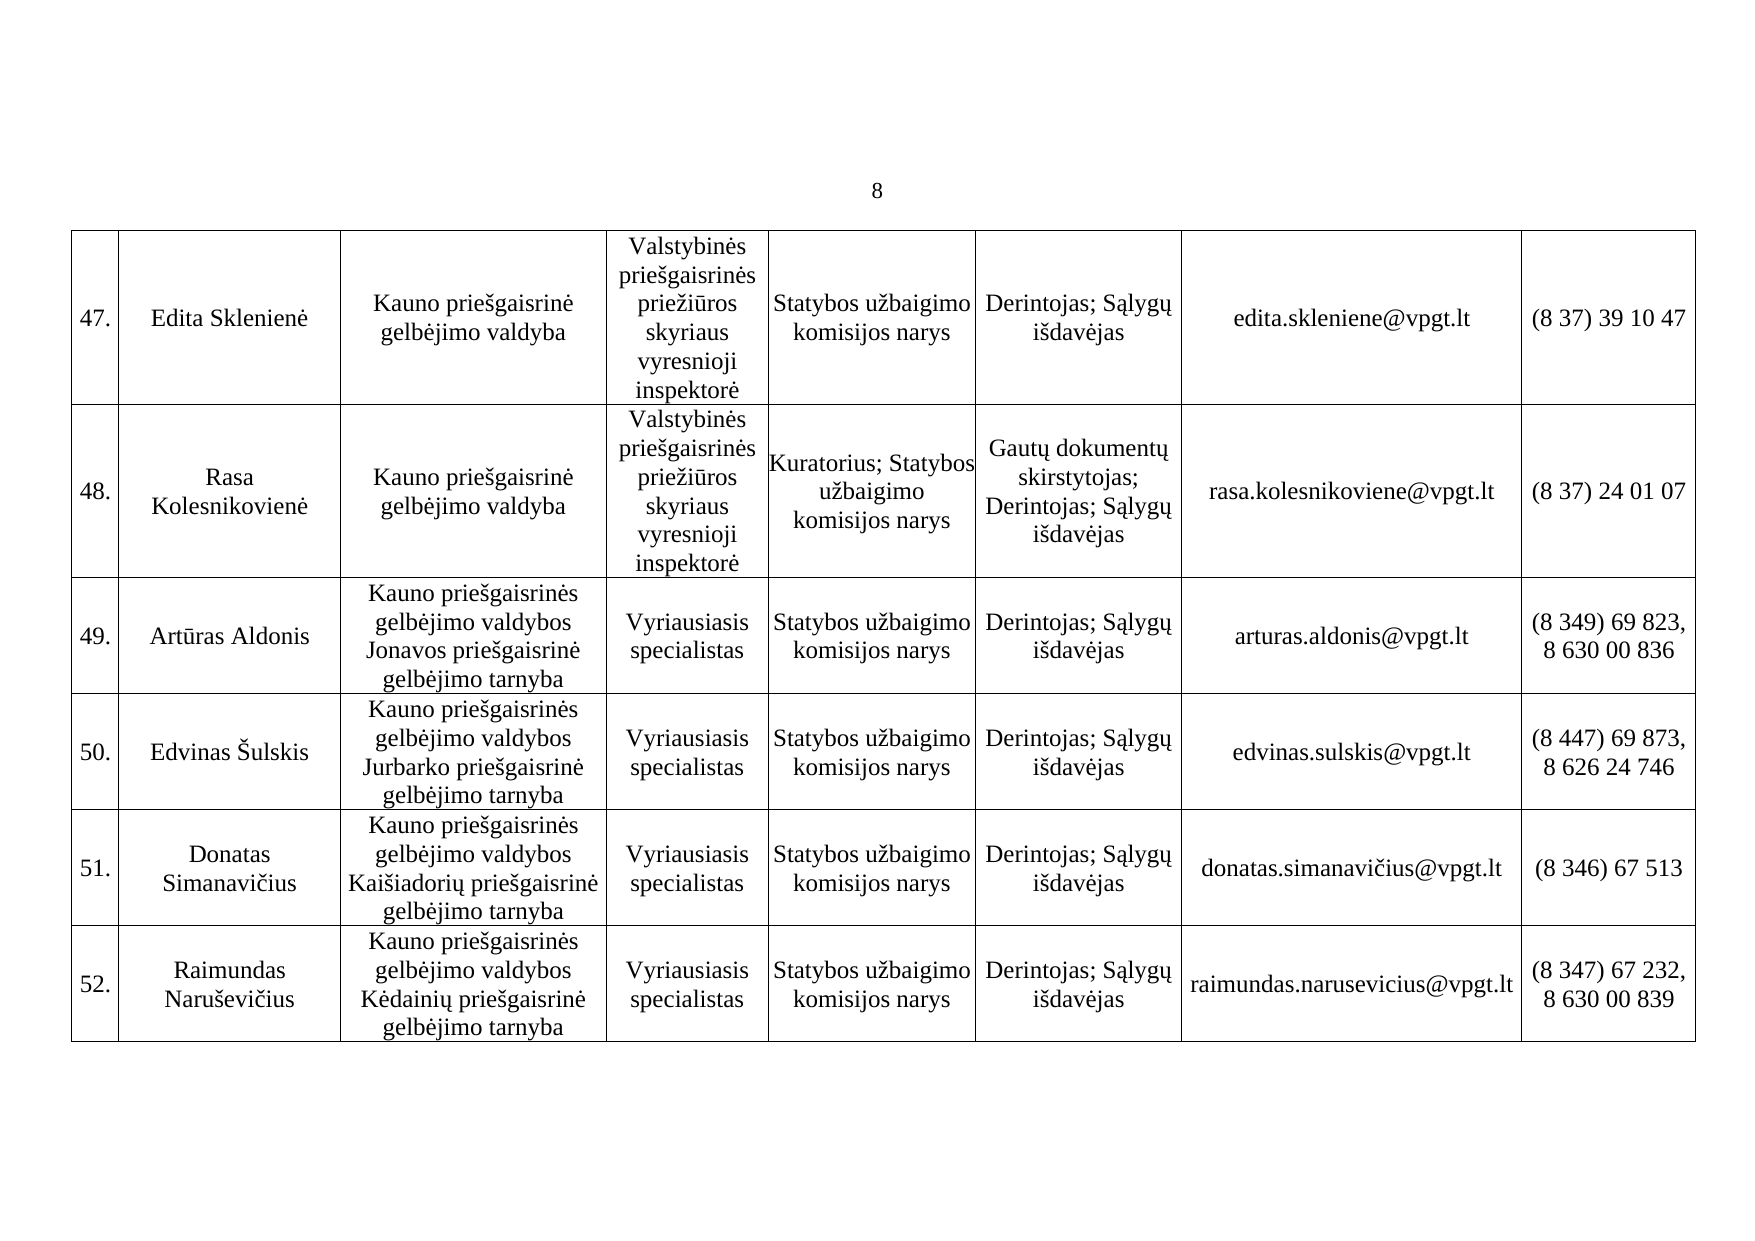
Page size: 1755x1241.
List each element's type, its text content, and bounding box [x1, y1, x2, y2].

table_cell Statybos užbaigimo komisijos narys [769, 926, 975, 1041]
table_cell arturas.aldonis@vpgt.lt [1182, 578, 1521, 693]
table_cell (8 346) 67 513 [1522, 810, 1695, 925]
table_cell (8 347) 67 232, 8 630 00 839 [1522, 926, 1695, 1041]
table_cell Vyriausiasis specialistas [607, 926, 768, 1041]
table_cell Statybos užbaigimo komisijos narys [769, 231, 975, 403]
table_cell Derintojas; Sąlygų išdavėjas [976, 231, 1181, 403]
table_cell Vyriausiasis specialistas [607, 694, 768, 809]
table_cell Donatas Simanavičius [119, 810, 340, 925]
table_cell Kauno priešgaisrinės gelbėjimo valdybos Jonavos priešgaisrinė gelbėjimo tarnyba [341, 578, 606, 693]
table_cell Gautų dokumentų skirstytojas; Derintojas; Sąlygų išdavėjas [976, 405, 1181, 577]
table_cell Kauno priešgaisrinės gelbėjimo valdybos Jurbarko priešgaisrinė gelbėjimo tarnyba [341, 694, 606, 809]
table_cell Artūras Aldonis [119, 578, 340, 693]
table_cell Statybos užbaigimo komisijos narys [769, 810, 975, 925]
table_cell Kauno priešgaisrinės gelbėjimo valdybos Kaišiadorių priešgaisrinė gelbėjimo tarnyba [341, 810, 606, 925]
table_cell edita.skleniene@vpgt.lt [1182, 231, 1521, 403]
table_cell Statybos užbaigimo komisijos narys [769, 578, 975, 693]
table_cell Rasa Kolesnikovienė [119, 405, 340, 577]
table_cell (8 447) 69 873, 8 626 24 746 [1522, 694, 1695, 809]
table_cell Derintojas; Sąlygų išdavėjas [976, 926, 1181, 1041]
table_cell Raimundas Naruševičius [119, 926, 340, 1041]
table_cell edvinas.sulskis@vpgt.lt [1182, 694, 1521, 809]
table_cell 50. [72, 694, 118, 809]
table_cell (8 349) 69 823, 8 630 00 836 [1522, 578, 1695, 693]
table_cell 52. [72, 926, 118, 1041]
table_cell Kauno priešgaisrinė gelbėjimo valdyba [341, 231, 606, 403]
table_cell 51. [72, 810, 118, 925]
table_cell Valstybinės priešgaisrinės priežiūros skyriaus vyresnioji inspektorė [607, 231, 768, 403]
table_cell raimundas.narusevicius@vpgt.lt [1182, 926, 1521, 1041]
table_cell Edita Sklenienė [119, 231, 340, 403]
table_cell Valstybinės priešgaisrinės priežiūros skyriaus vyresnioji inspektorė [607, 405, 768, 577]
table_cell 49. [72, 578, 118, 693]
table_cell 47. [72, 231, 118, 403]
table_cell rasa.kolesnikoviene@vpgt.lt [1182, 405, 1521, 577]
table_cell Derintojas; Sąlygų išdavėjas [976, 810, 1181, 925]
table_cell donatas.simanavičius@vpgt.lt [1182, 810, 1521, 925]
table_cell (8 37) 24 01 07 [1522, 405, 1695, 577]
table_cell Edvinas Šulskis [119, 694, 340, 809]
table_cell Statybos užbaigimo komisijos narys [769, 694, 975, 809]
table_cell (8 37) 39 10 47 [1522, 231, 1695, 403]
table_cell 48. [72, 405, 118, 577]
table_cell Vyriausiasis specialistas [607, 578, 768, 693]
table_cell Kauno priešgaisrinės gelbėjimo valdybos Kėdainių priešgaisrinė gelbėjimo tarnyba [341, 926, 606, 1041]
table_cell Derintojas; Sąlygų išdavėjas [976, 694, 1181, 809]
table_cell Kauno priešgaisrinė gelbėjimo valdyba [341, 405, 606, 577]
table_cell Vyriausiasis specialistas [607, 810, 768, 925]
table_cell Kuratorius; Statybos užbaigimo komisijos narys [769, 405, 975, 577]
table_cell Derintojas; Sąlygų išdavėjas [976, 578, 1181, 693]
